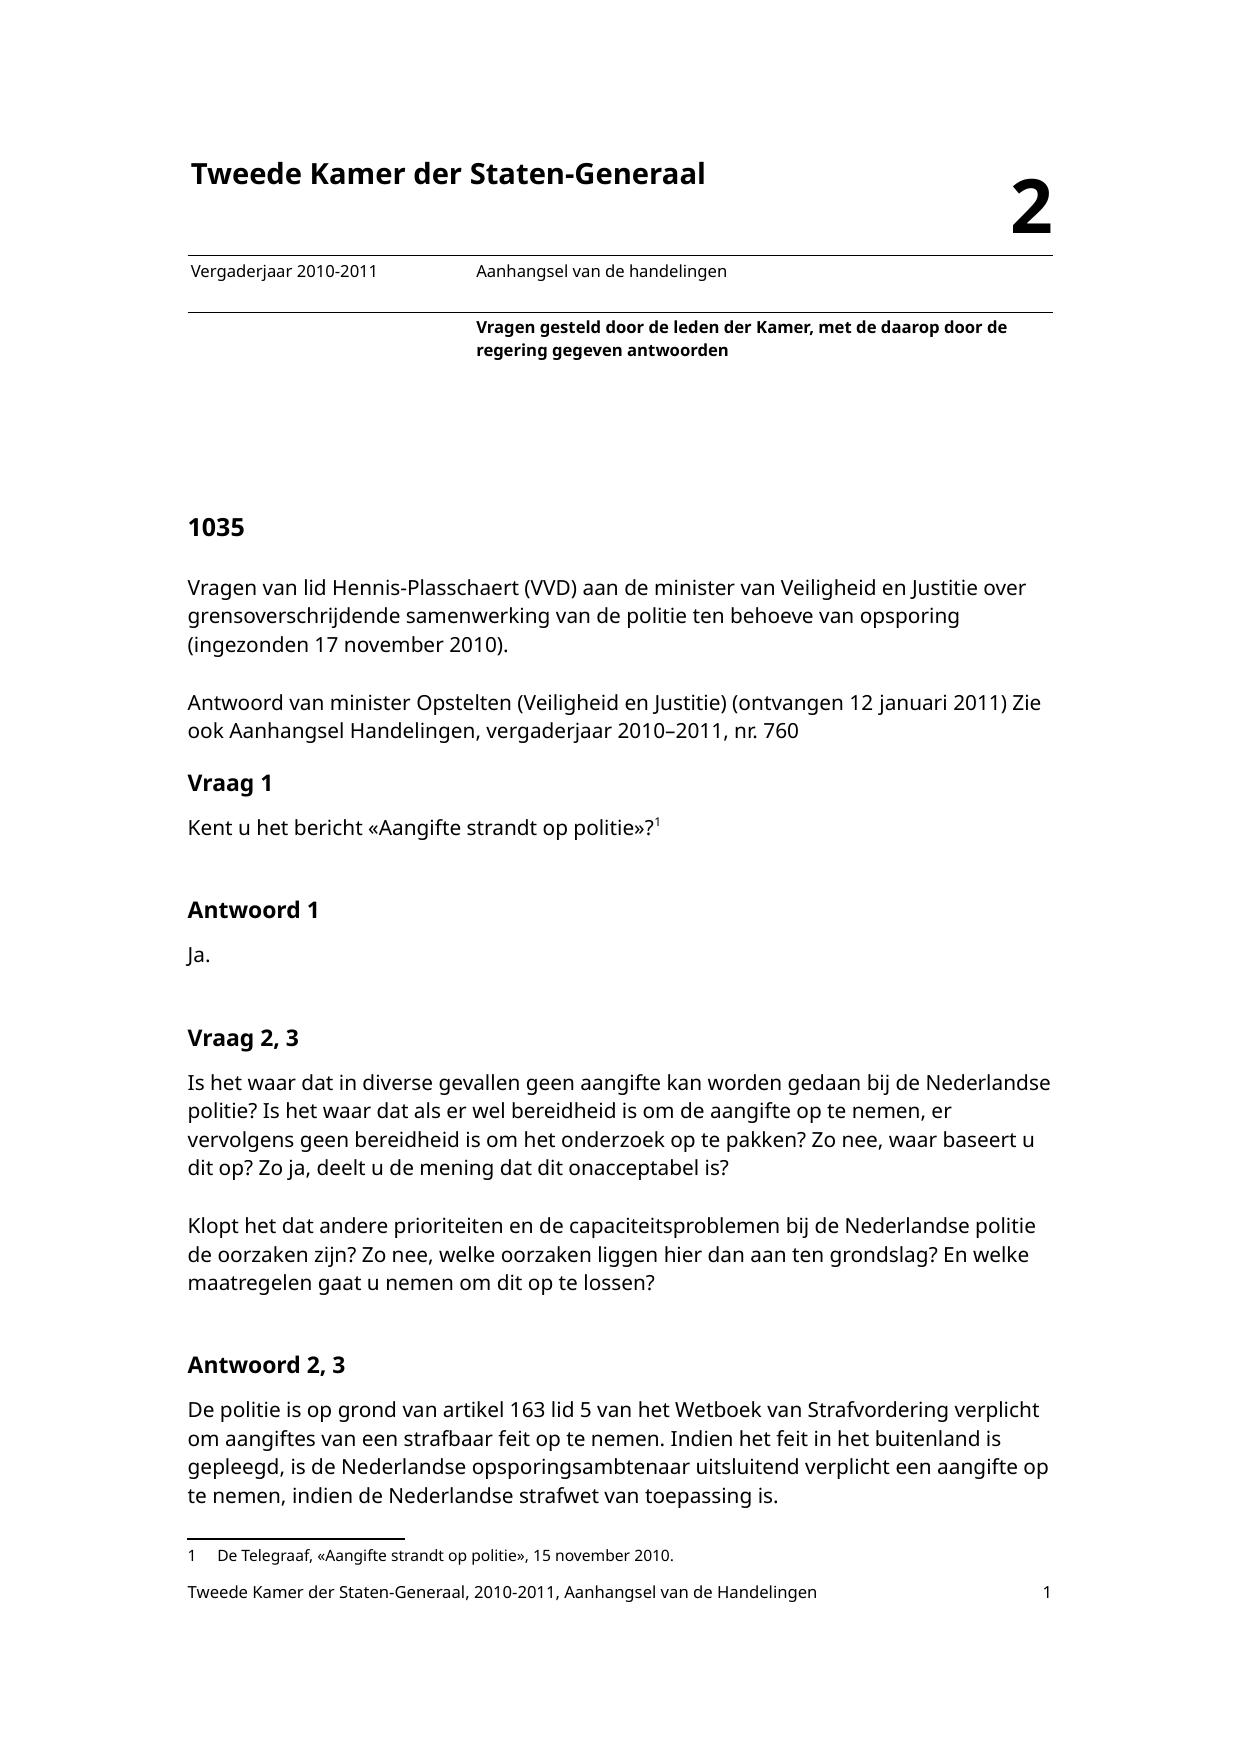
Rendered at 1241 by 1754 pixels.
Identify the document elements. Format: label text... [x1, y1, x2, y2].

table_cell Vergaderjaar 2010-2011 [188, 256, 473, 312]
table_cell Vragen gesteld door de leden der Kamer, met de daarop door de regering gegeven antwoorden [473, 313, 1053, 361]
text Kent u het bericht «Aangifte strandt op politie»? [187, 813, 1053, 842]
text Vragen van lid Hennis-Plasschaert (VVD) aan de minister van Veiligheid en Justitie over grensoverschrijdende samenwerking van de politie ten behoeve van opsporing (ingezonden 17 november 2010). [187, 573, 1053, 658]
subtitle Antwoord 1 [187, 894, 1053, 926]
text Is het waar dat in diverse gevallen geen aangifte kan worden gedaan bij de Nederlandse politie? Is het waar dat als er wel bereidheid is om de aangifte op te nemen, er vervolgens geen bereidheid is om het onderzoek op te pakken? Zo nee, waar baseert u dit op? Zo ja, deelt u de mening dat dit onacceptabel is? [187, 1068, 1053, 1182]
text Antwoord van minister Opstelten (Veiligheid en Justitie) (ontvangen 12 januari 2011) Zie ook Aanhangsel Handelingen, vergaderjaar 2010–2011, nr. 760 [187, 688, 1053, 745]
subtitle Vraag 2, 3 [187, 1022, 1053, 1053]
table_cell Aanhangsel van de handelingen [473, 256, 1053, 312]
text Klopt het dat andere prioriteiten en de capaciteitsproblemen bij de Nederlandse politie de oorzaken zijn? Zo nee, welke oorzaken liggen hier dan aan ten grondslag? En welke maatregelen gaat u nemen om dit op te lossen? [187, 1212, 1053, 1297]
subtitle Vraag 1 [187, 767, 1053, 798]
text Ja. [187, 941, 1053, 969]
subtitle Antwoord 2, 3 [187, 1349, 1053, 1381]
table_cell [188, 313, 473, 361]
text 1035 [187, 509, 1053, 543]
text De politie is op grond van artikel 163 lid 5 van het Wetboek van Strafvordering verplicht om aangiftes van een strafbaar feit op te nemen. Indien het feit in het buitenland is gepleegd, is de Nederlandse opsporingsambtenaar uitsluitend verplicht een aangifte op te nemen, indien de Nederlandse strafwet van toepassing is. [187, 1396, 1053, 1509]
table_header Tweede Kamer der Staten-Generaal [188, 150, 879, 255]
table_header 2 [880, 150, 1053, 255]
text De Telegraaf, «Aangifte strandt op politie», 15 november 2010. [187, 1538, 1053, 1566]
